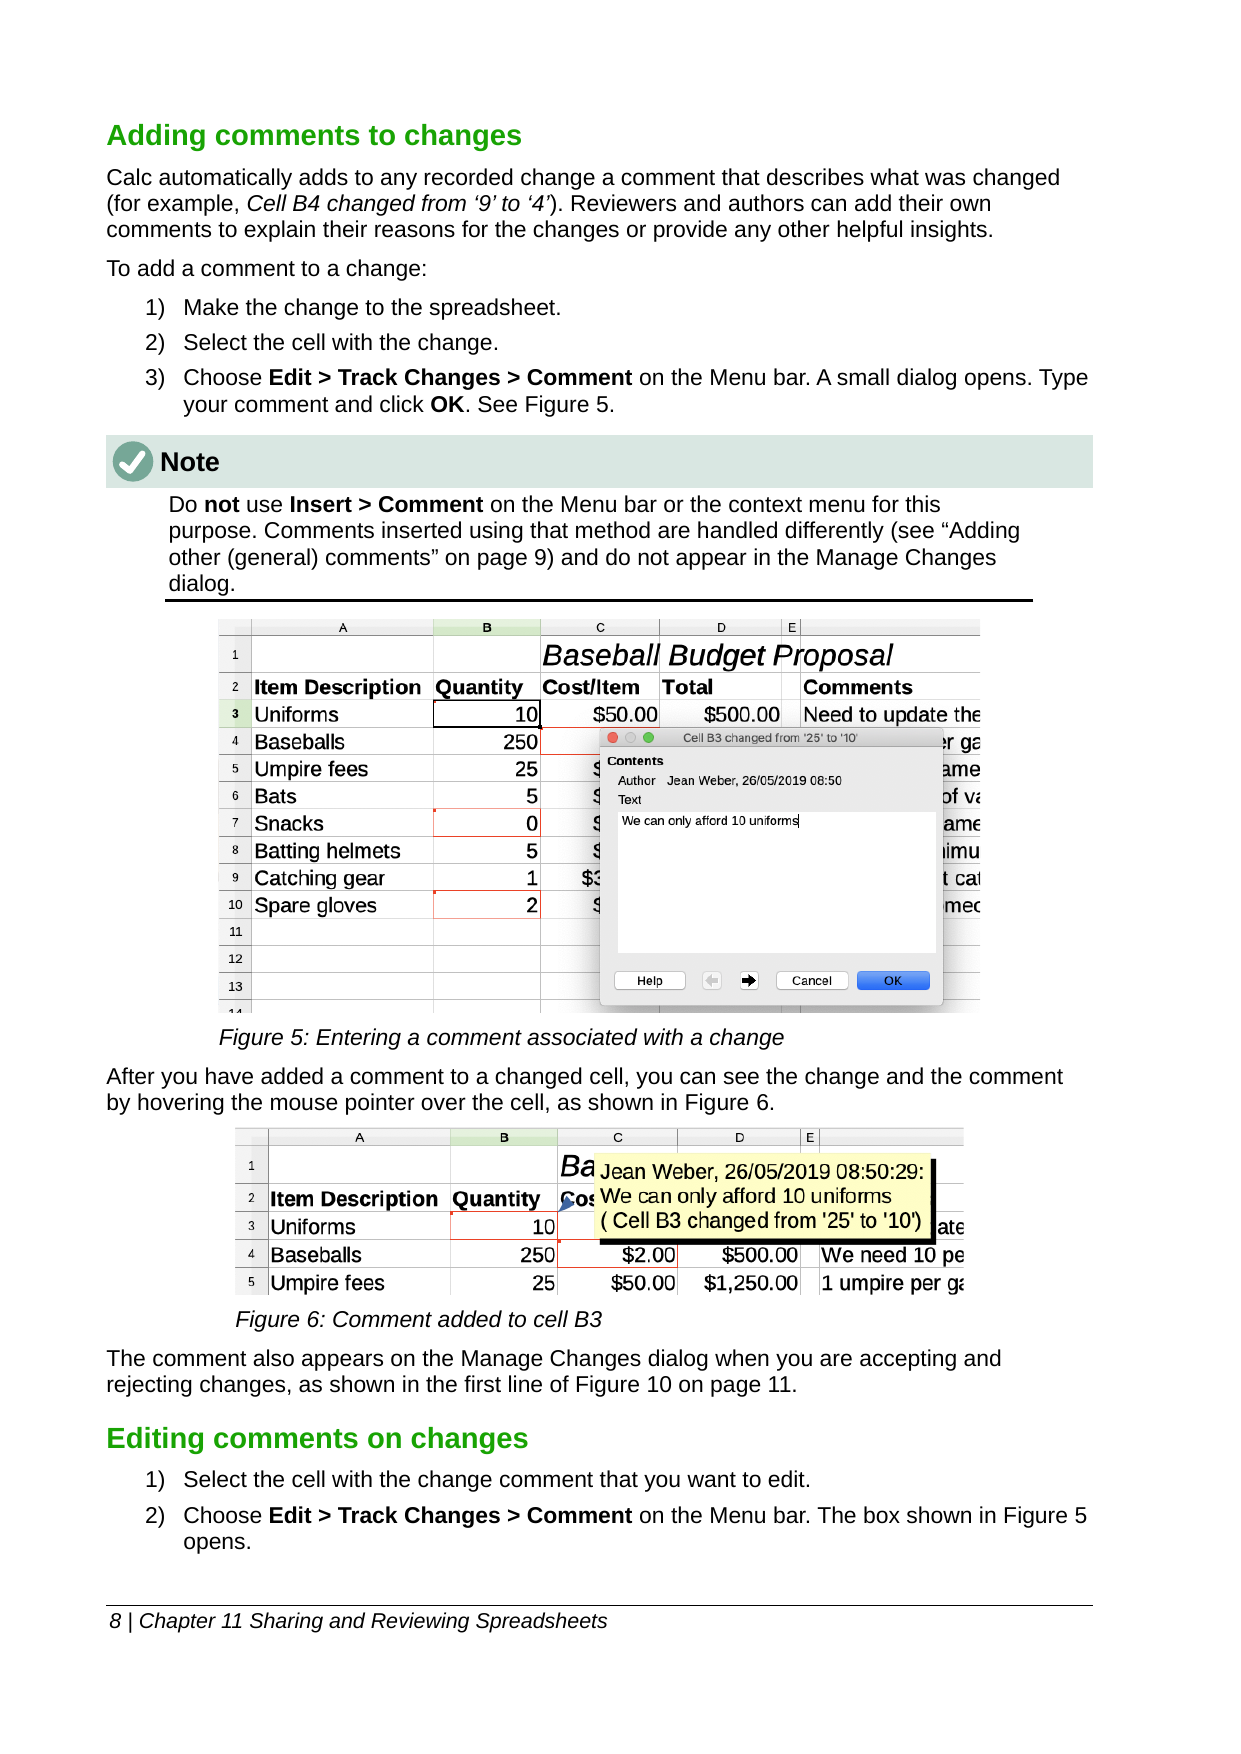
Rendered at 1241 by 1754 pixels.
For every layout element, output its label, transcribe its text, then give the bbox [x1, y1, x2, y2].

subtitle Note [106, 435, 1093, 488]
list Make the change to the spreadsheet. [165, 294, 1093, 320]
list Select the cell with the change comment that you want to edit. [165, 1466, 1093, 1493]
text Figure 6: Comment added to cell B3 [235, 1306, 964, 1333]
list Select the cell with the change. [165, 329, 1093, 355]
picture [218, 619, 980, 1013]
list Choose Edit > Track Changes > Comment on the Menu bar. A small dialog opens. Type your comment and click OK. See Figure 5. [165, 364, 1093, 417]
list Choose Edit > Track Changes > Comment on the Menu bar. The box shown in Figure 5 opens. [165, 1502, 1093, 1554]
text Calc automatically adds to any recorded change a comment that describes what was changed (for example, Cell B4 changed from ‘9’ to ‘4’). Reviewers and authors can add their own comments to explain their reasons for the changes or provide any other helpful insights. [106, 163, 1093, 242]
text The comment also appears on the Manage Changes dialog when you are accepting and rejecting changes, as shown in the first line of Figure 10 on page 11. [106, 1345, 1093, 1397]
picture [235, 1127, 964, 1295]
text Do not use Insert > Comment on the Menu bar or the context menu for this purpose. Comments inserted using that method are handled differently (see “Adding other (general) comments” on page 9) and do not appear in the Manage Changes dialog. [165, 488, 1033, 599]
list To add a comment to a change: [106, 255, 1093, 281]
text Figure 5: Entering a comment associated with a change [219, 1024, 980, 1051]
subtitle Adding comments to changes [106, 118, 1093, 152]
subtitle Editing comments on changes [106, 1421, 1093, 1455]
text After you have added a comment to a changed cell, you can see the change and the comment by hovering the mouse pointer over the cell, as shown in Figure 6. [106, 1063, 1093, 1115]
